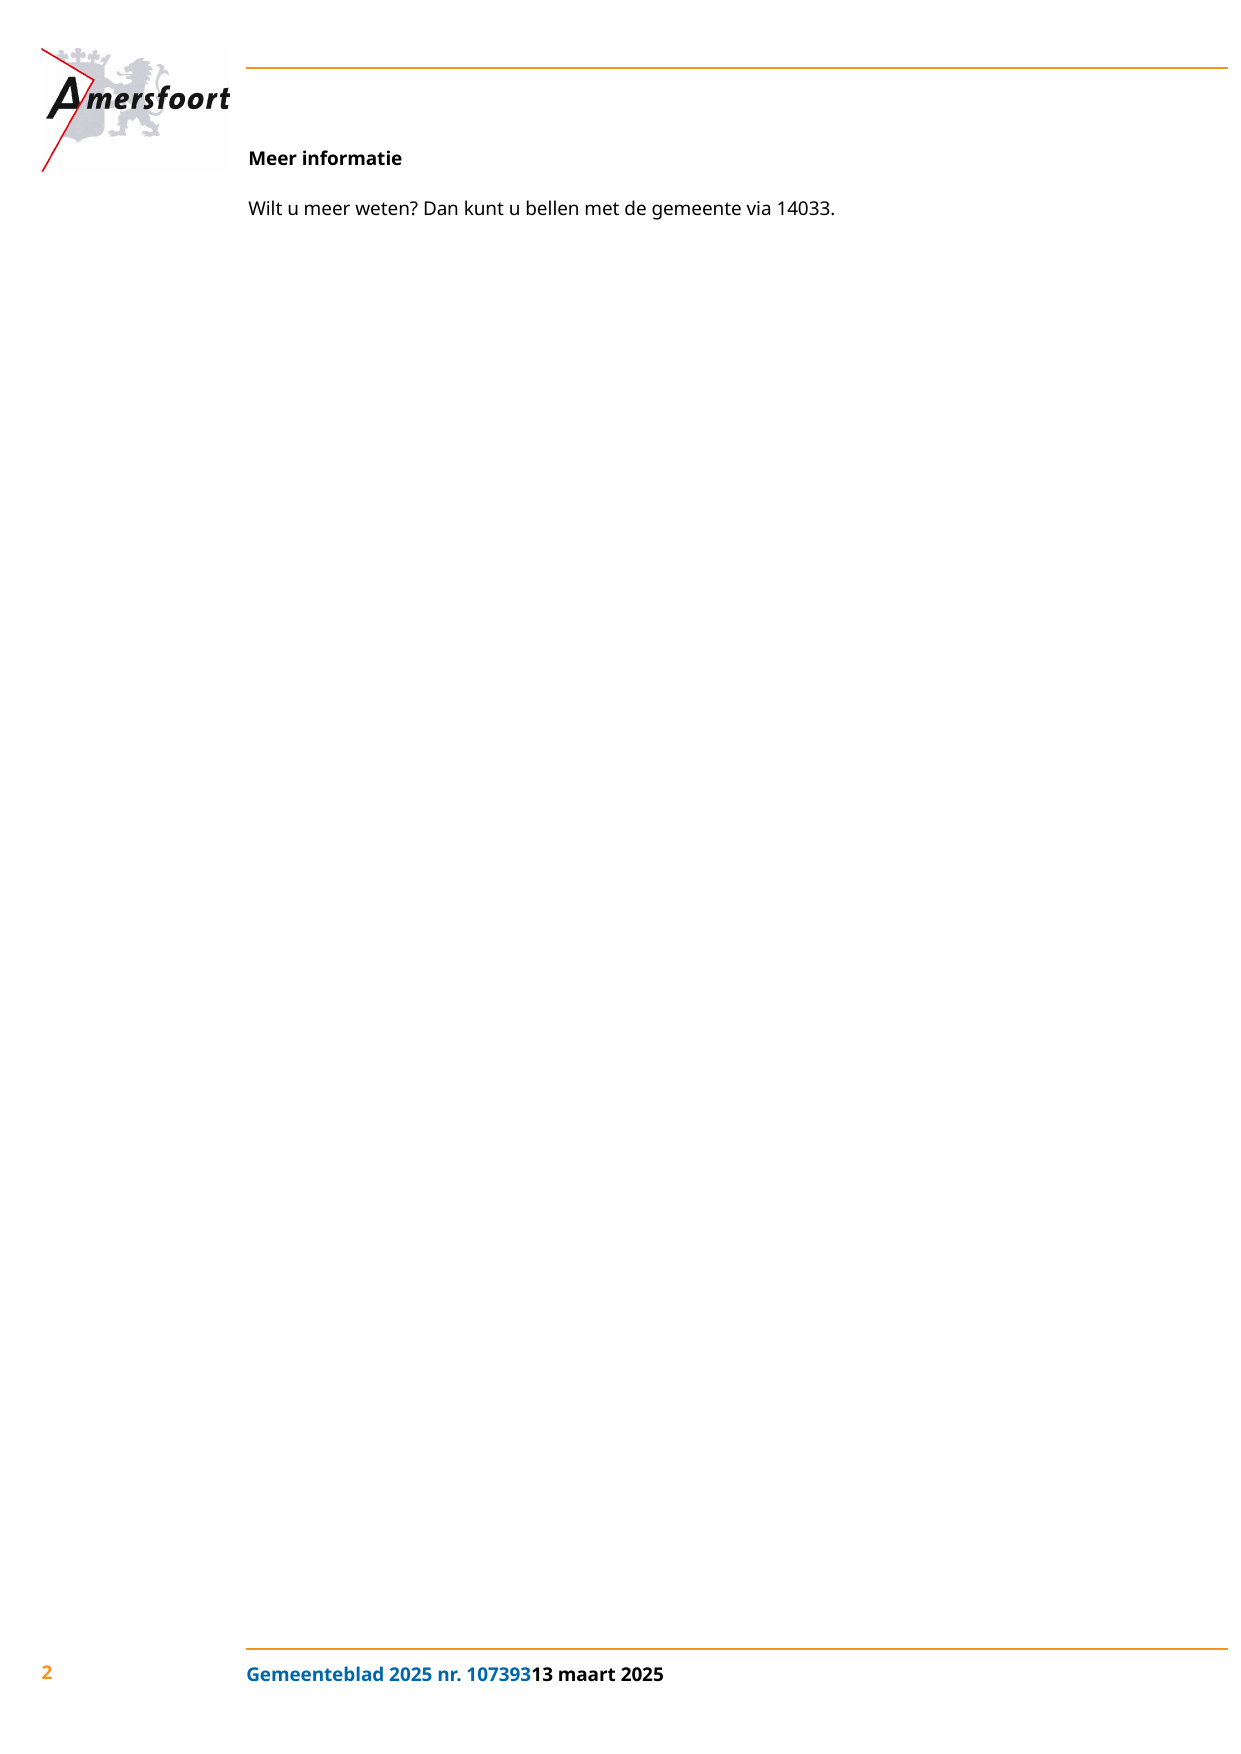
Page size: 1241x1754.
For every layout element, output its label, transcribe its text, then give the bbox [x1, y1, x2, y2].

text Meer informatie [248, 145, 1152, 171]
text Wilt u meer weten? Dan kunt u bellen met de gemeente via 14033. [248, 196, 1152, 221]
picture [41, 47, 231, 172]
